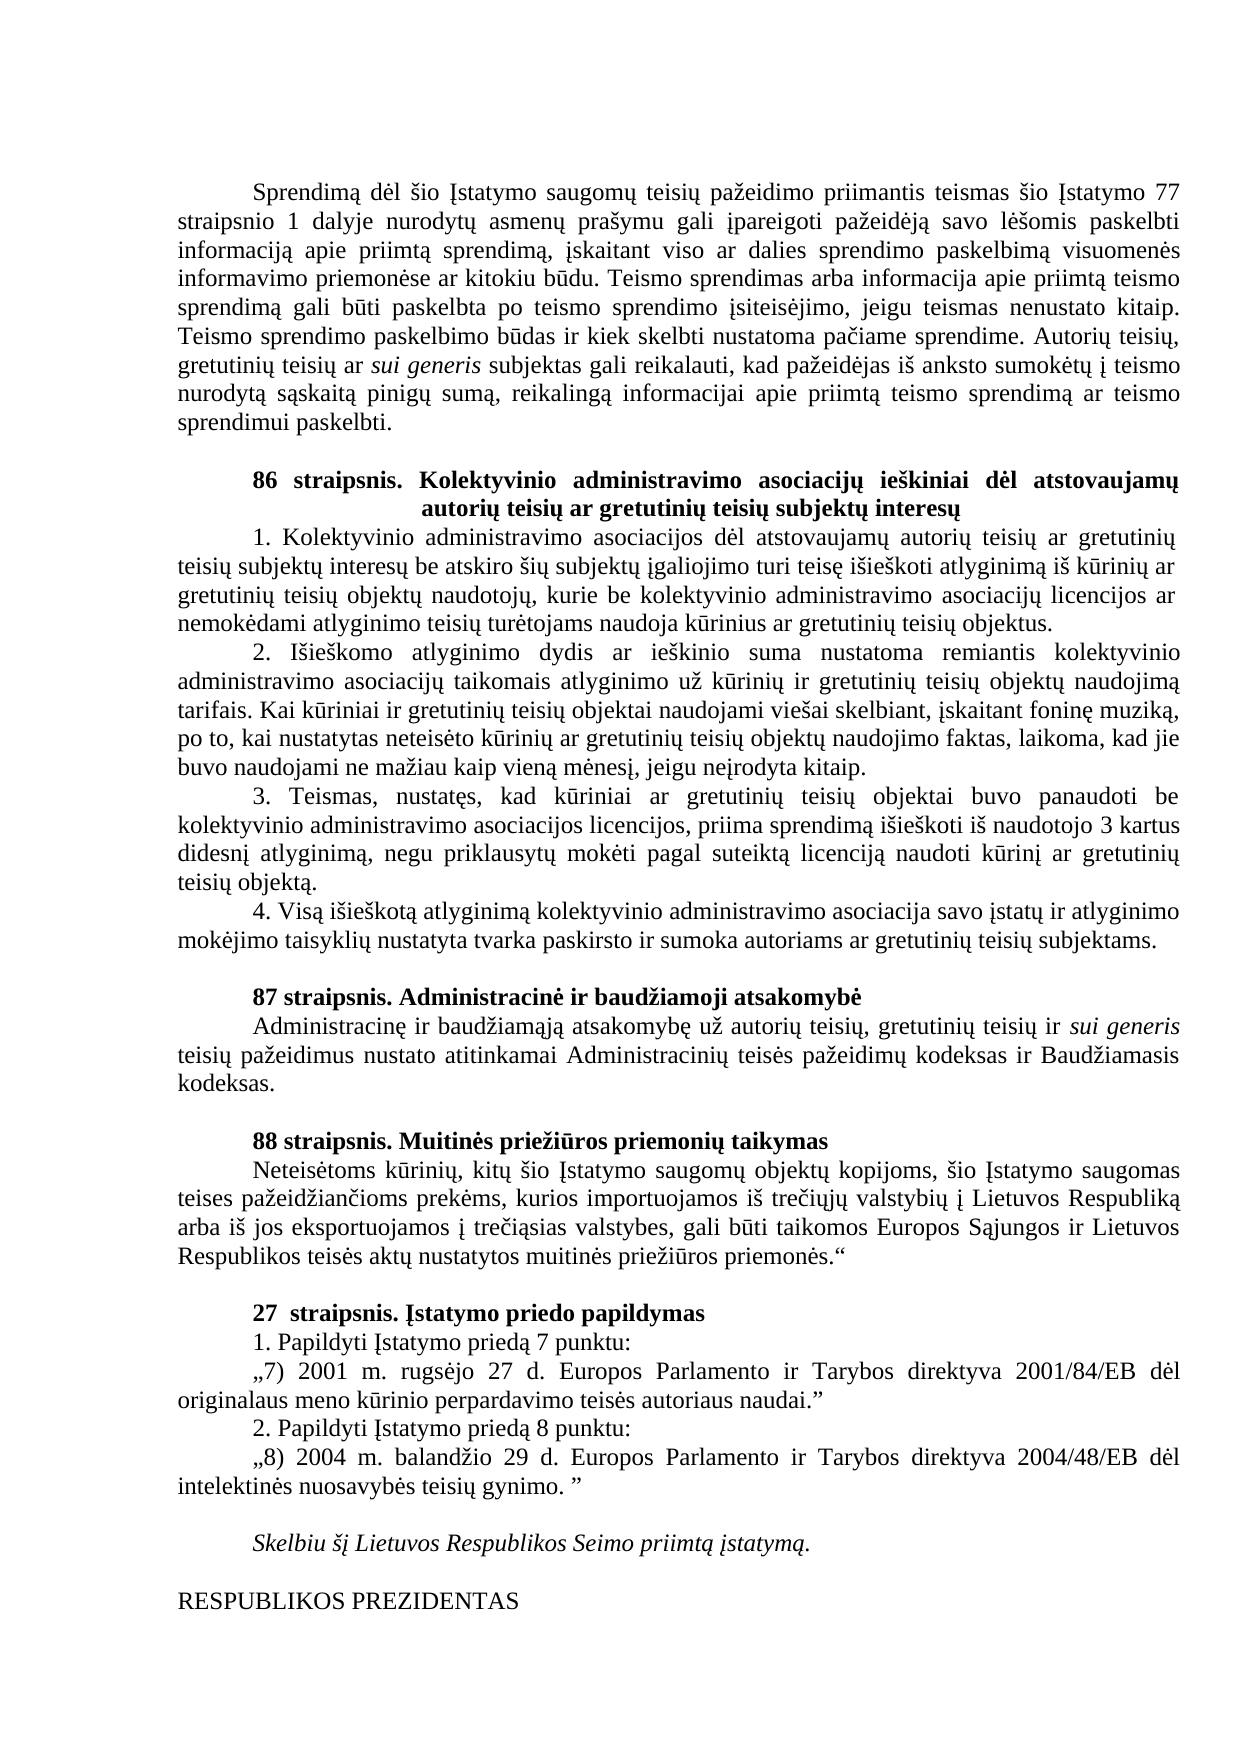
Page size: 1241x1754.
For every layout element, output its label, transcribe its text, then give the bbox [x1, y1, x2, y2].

text RESPUBLIKOS PREZIDENTAS [177, 1586, 1181, 1615]
text 27 straipsnis. Įstatymo priedo papildymas [177, 1298, 1181, 1327]
text Neteisėtoms kūrinių, kitų šio Įstatymo saugomų objektų kopijoms, šio Įstatymo saugomas teises pažeidžiančioms prekėms, kurios importuojamos iš trečiųjų valstybių į Lietuvos Respubliką arba iš jos eksportuojamos į trečiąsias valstybes, gali būti taikomos Europos Sąjungos ir Lietuvos Respublikos teisės aktų nustatytos muitinės priežiūros priemonės.“ [177, 1155, 1181, 1270]
text 1. Papildyti Įstatymo priedą 7 punktu: [177, 1327, 1181, 1356]
text Sprendimą dėl šio Įstatymo saugomų teisių pažeidimo priimantis teismas šio Įstatymo 77 straipsnio 1 dalyje nurodytų asmenų prašymu gali įpareigoti pažeidėją savo lėšomis paskelbti informaciją apie priimtą sprendimą, įskaitant viso ar dalies sprendimo paskelbimą visuomenės informavimo priemonėse ar kitokiu būdu. Teismo sprendimas arba informacija apie priimtą teismo sprendimą gali būti paskelbta po teismo sprendimo įsiteisėjimo, jeigu teismas nenustato kitaip. Teismo sprendimo paskelbimo būdas ir kiek skelbti nustatoma pačiame sprendime. Autorių teisių, gretutinių teisių ar sui generis subjektas gali reikalauti, kad pažeidėjas iš anksto sumokėtų į teismo nurodytą sąskaitą pinigų sumą, reikalingą informacijai apie priimtą teismo sprendimą ar teismo sprendimui paskelbti. [177, 177, 1181, 436]
text 4. Visą išieškotą atlyginimą kolektyvinio administravimo asociacija savo įstatų ir atlyginimo mokėjimo taisyklių nustatyta tvarka paskirsto ir sumoka autoriams ar gretutinių teisių subjektams. [177, 896, 1180, 953]
text 2. Papildyti Įstatymo priedą 8 punktu: [177, 1413, 1181, 1442]
text 87 straipsnis. Administracinė ir baudžiamoji atsakomybė [177, 982, 1180, 1011]
text „8) 2004 m. balandžio 29 d. Europos Parlamento ir Tarybos direktyva 2004/48/EB dėl intelektinės nuosavybės teisių gynimo. ” [177, 1442, 1181, 1500]
text 1. Kolektyvinio administravimo asociacijos dėl atstovaujamų autorių teisių ar gretutinių teisių subjektų interesų be atskiro šių subjektų įgaliojimo turi teisę išieškoti atlyginimą iš kūrinių ar gretutinių teisių objektų naudotojų, kurie be kolektyvinio administravimo asociacijų licencijos ar nemokėdami atlyginimo teisių turėtojams naudoja kūrinius ar gretutinių teisių objektus. [177, 522, 1177, 637]
text Skelbiu šį Lietuvos Respublikos Seimo priimtą įstatymą. [177, 1528, 1181, 1557]
text „7) 2001 m. rugsėjo 27 d. Europos Parlamento ir Tarybos direktyva 2001/84/EB dėl originalaus meno kūrinio perpardavimo teisės autoriaus naudai.” [177, 1356, 1181, 1413]
text Administracinę ir baudžiamąją atsakomybę už autorių teisių, gretutinių teisių ir sui generis teisių pažeidimus nustato atitinkamai Administracinių teisės pažeidimų kodeksas ir Baudžiamasis kodeksas. [177, 1011, 1180, 1097]
text 86 straipsnis. Kolektyvinio administravimo asociacijų ieškiniai dėl atstovaujamų autorių teisių ar gretutinių teisių subjektų interesų [252, 465, 1180, 522]
text 3. Teismas, nustatęs, kad kūriniai ar gretutinių teisių objektai buvo panaudoti be kolektyvinio administravimo asociacijos licencijos, priima sprendimą išieškoti iš naudotojo 3 kartus didesnį atlyginimą, negu priklausytų mokėti pagal suteiktą licenciją naudoti kūrinį ar gretutinių teisių objektą. [177, 781, 1180, 896]
text 88 straipsnis. Muitinės priežiūros priemonių taikymas [177, 1126, 1180, 1155]
text 2. Išieškomo atlyginimo dydis ar ieškinio suma nustatoma remiantis kolektyvinio administravimo asociacijų taikomais atlyginimo už kūrinių ir gretutinių teisių objektų naudojimą tarifais. Kai kūriniai ir gretutinių teisių objektai naudojami viešai skelbiant, įskaitant foninę muziką, po to, kai nustatytas neteisėto kūrinių ar gretutinių teisių objektų naudojimo faktas, laikoma, kad jie buvo naudojami ne mažiau kaip vieną mėnesį, jeigu neįrodyta kitaip. [177, 637, 1181, 781]
